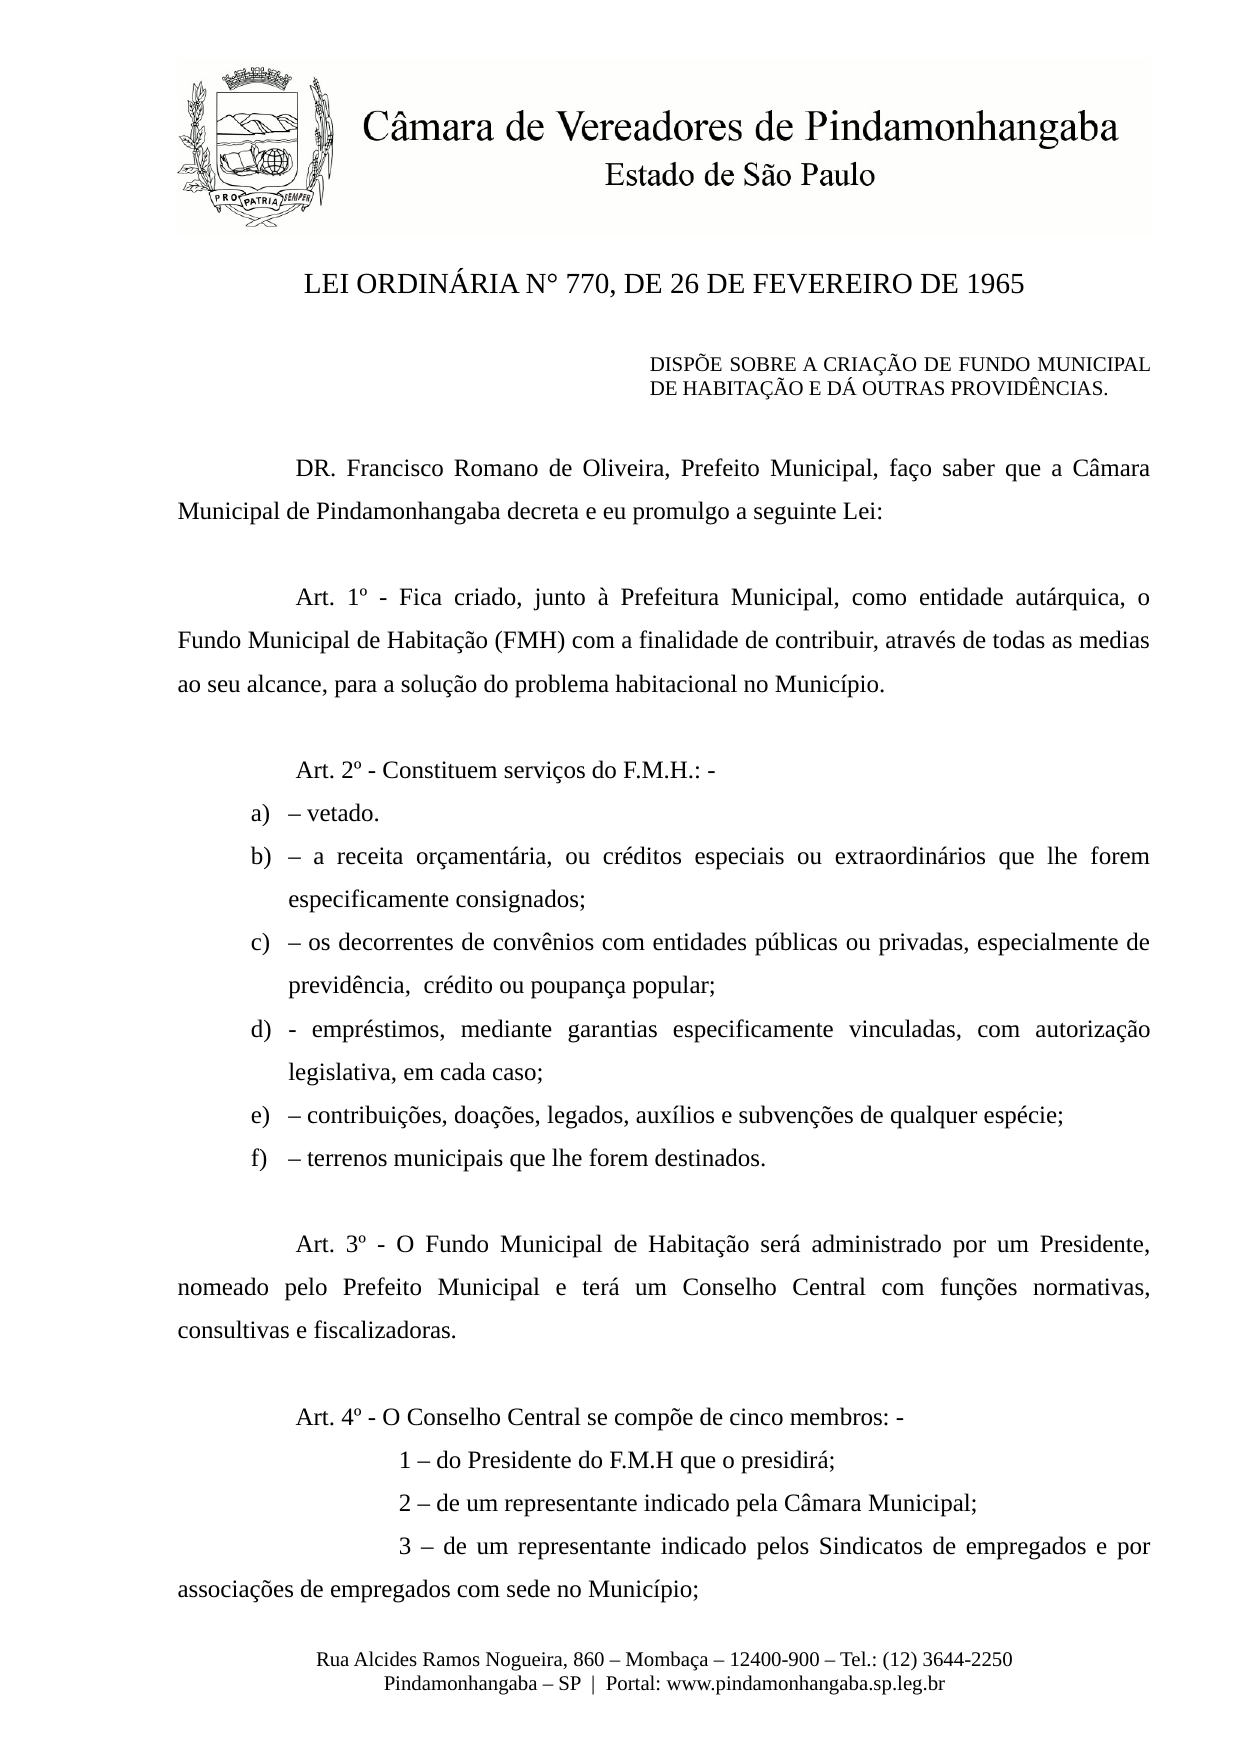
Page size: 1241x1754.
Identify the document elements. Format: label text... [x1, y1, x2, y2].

text DR. Francisco Romano de Oliveira, Prefeito Municipal, faço saber que a Câmara Municipal de Pindamonhangaba decreta e eu promulgo a seguinte Lei: [177, 453, 1152, 525]
list – contribuições, doações, legados, auxílios e subvenções de qualquer espécie; [251, 1100, 1152, 1129]
list - empréstimos, mediante garantias especificamente vinculadas, com autorização legislativa, em cada caso; [251, 1014, 1152, 1086]
text Art. 4º - O Conselho Central se compõe de cinco membros: - [177, 1402, 1152, 1431]
text LEI ORDINÁRIA N° 770, de 26 de fevereiro de 1965 [177, 266, 1152, 299]
text 1 – do Presidente do F.M.H que o presidirá; [177, 1445, 1152, 1474]
text 2 – de um representante indicado pela Câmara Municipal; [177, 1488, 1152, 1517]
list – a receita orçamentária, ou créditos especiais ou extraordinários que lhe forem especificamente consignados; [251, 841, 1152, 913]
text Art. 1º - Fica criado, junto à Prefeitura Municipal, como entidade autárquica, o Fundo Municipal de Habitação (FMH) com a finalidade de contribuir, através de todas as medias ao seu alcance, para a solução do problema habitacional no Município. [177, 582, 1152, 697]
picture [177, 59, 1152, 236]
list – vetado. [251, 798, 1152, 827]
list – terrenos municipais que lhe forem destinados. [251, 1143, 1152, 1172]
text 3 – de um representante indicado pelos Sindicatos de empregados e por associações de empregados com sede no Município; [177, 1531, 1152, 1603]
text DISPÕE SOBRE A CRIAÇÃO DE FUNDO MUNICIPAL DE HABITAÇÃO E DÁ OUTRAS PROVIDÊNCIAS. [649, 352, 1152, 400]
text Art. 2º - Constituem serviços do F.M.H.: - [177, 755, 1152, 784]
text Art. 3º - O Fundo Municipal de Habitação será administrado por um Presidente, nomeado pelo Prefeito Municipal e terá um Conselho Central com funções normativas, consultivas e fiscalizadoras. [177, 1229, 1152, 1344]
list – os decorrentes de convênios com entidades públicas ou privadas, especialmente de previdência, crédito ou poupança popular; [251, 927, 1152, 999]
